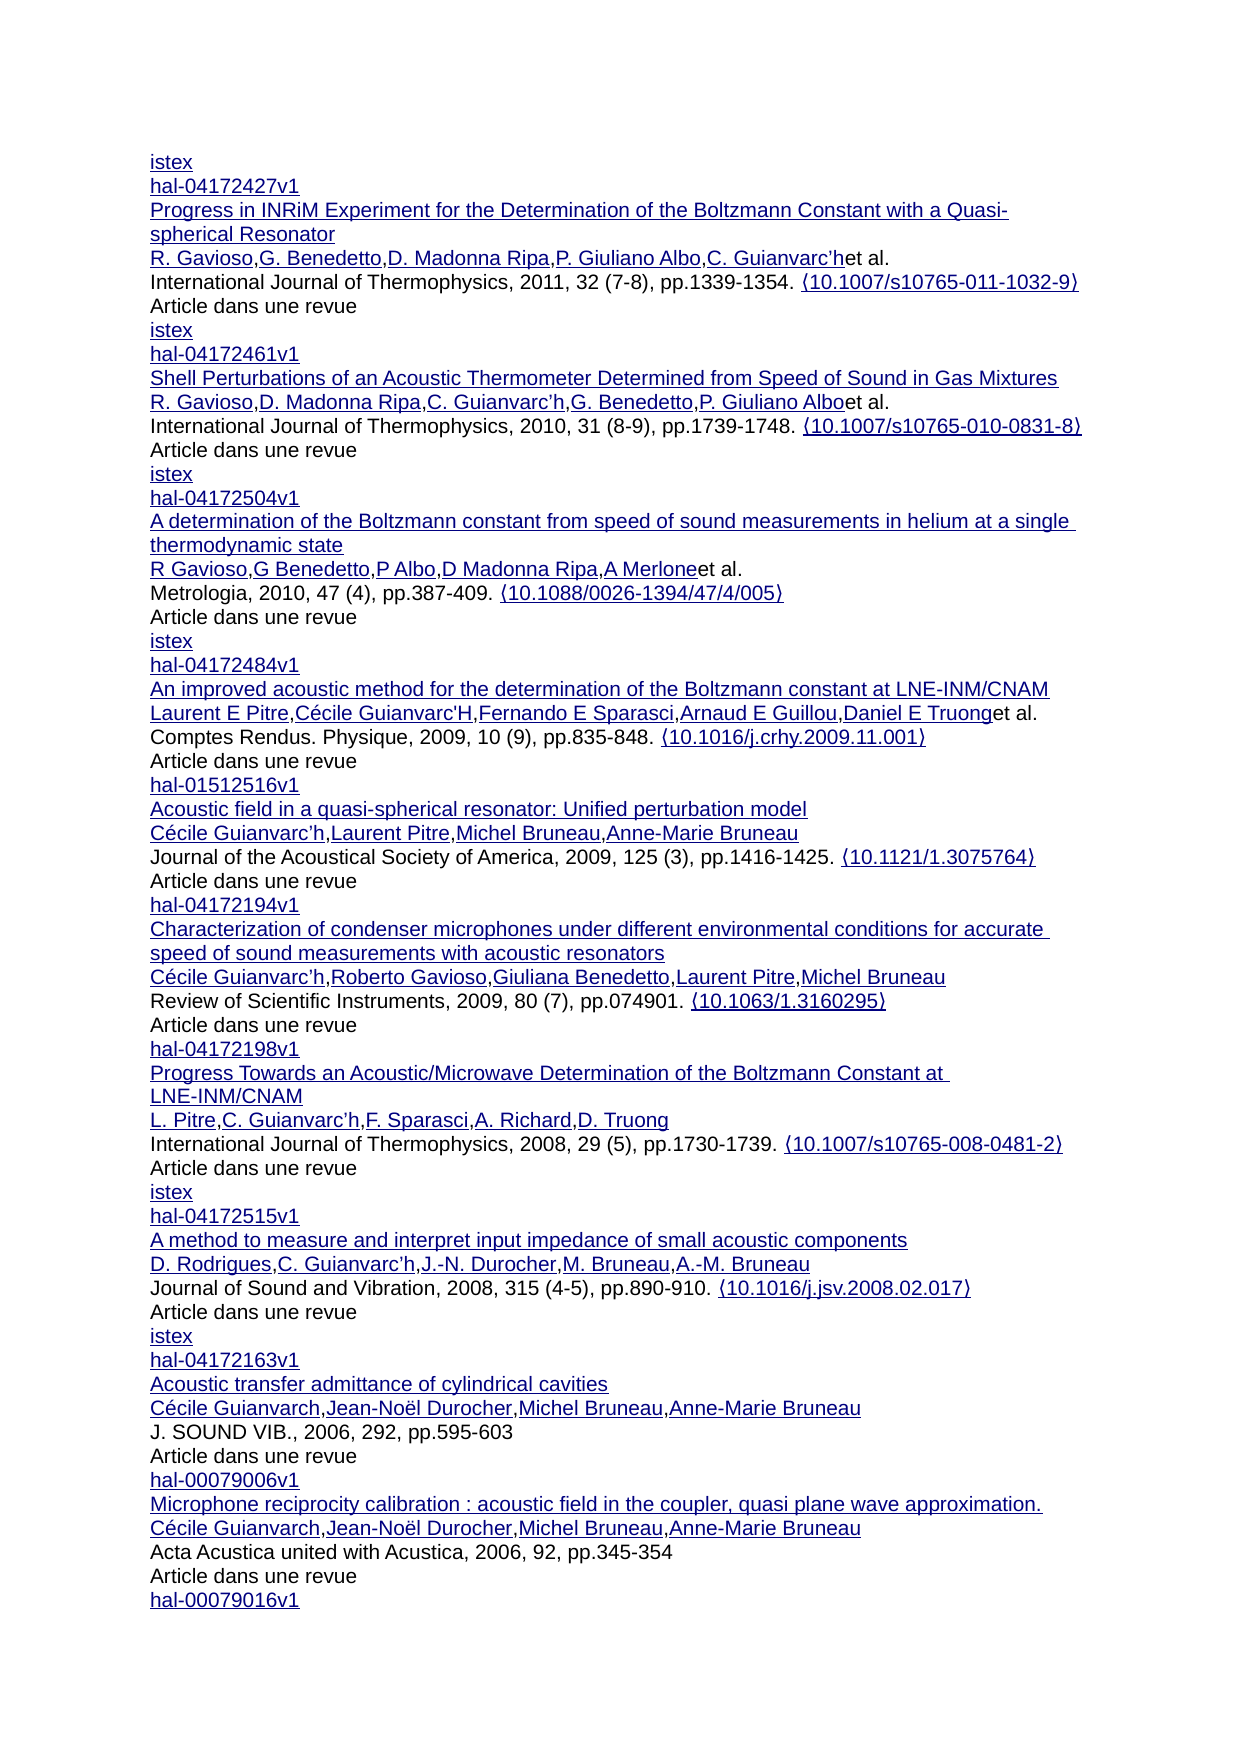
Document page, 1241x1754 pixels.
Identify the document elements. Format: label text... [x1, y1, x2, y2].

table_cell Progress Towards an Acoustic/Microwave Determination of the Boltzmann Constant at LNE-INM/CNAM L. Pitre,C. Guianvarc’h,F. Sparasci,A. Richard,D. Truong International Journal of Thermophysics, 2008, 29 (5), pp.1730-1739. ⟨10.1007/s10765-008-0481-2⟩ Article dans une revue istex hal-04172515v1 [150, 1060, 1090, 1228]
table_cell A method to measure and interpret input impedance of small acoustic components D. Rodrigues,C. Guianvarc’h,J.-N. Durocher,M. Bruneau,A.-M. Bruneau Journal of Sound and Vibration, 2008, 315 (4-5), pp.890-910. ⟨10.1016/j.jsv.2008.02.017⟩ Article dans une revue istex hal-04172163v1 [150, 1228, 1090, 1372]
table_cell An improved acoustic method for the determination of the Boltzmann constant at LNE-INM/CNAM Laurent E Pitre,Cécile Guianvarc'H,Fernando E Sparasci,Arnaud E Guillou,Daniel E Truonget al. Comptes Rendus. Physique, 2009, 10 (9), pp.835-848. ⟨10.1016/j.crhy.2009.11.001⟩ Article dans une revue hal-01512516v1 [150, 677, 1090, 797]
table_cell Acoustic field in a quasi-spherical resonator: Unified perturbation model Cécile Guianvarc’h,Laurent Pitre,Michel Bruneau,Anne-Marie Bruneau Journal of the Acoustical Society of America, 2009, 125 (3), pp.1416-1425. ⟨10.1121/1.3075764⟩ Article dans une revue hal-04172194v1 [150, 797, 1090, 917]
table_cell Acoustic transfer admittance of cylindrical cavities Cécile Guianvarch,Jean-Noël Durocher,Michel Bruneau,Anne-Marie Bruneau J. SOUND VIB., 2006, 292, pp.595-603 Article dans une revue hal-00079006v1 [150, 1372, 1090, 1492]
table_cell Progress in INRiM Experiment for the Determination of the Boltzmann Constant with a Quasi-spherical Resonator R. Gavioso,G. Benedetto,D. Madonna Ripa,P. Giuliano Albo,C. Guianvarc’het al. International Journal of Thermophysics, 2011, 32 (7-8), pp.1339-1354. ⟨10.1007/s10765-011-1032-9⟩ Article dans une revue istex hal-04172461v1 [150, 198, 1090, 366]
table_cell istex hal-04172427v1 [150, 150, 1090, 198]
table_cell Shell Perturbations of an Acoustic Thermometer Determined from Speed of Sound in Gas Mixtures R. Gavioso,D. Madonna Ripa,C. Guianvarc’h,G. Benedetto,P. Giuliano Alboet al. International Journal of Thermophysics, 2010, 31 (8-9), pp.1739-1748. ⟨10.1007/s10765-010-0831-8⟩ Article dans une revue istex hal-04172504v1 [150, 366, 1090, 509]
table_cell A determination of the Boltzmann constant from speed of sound measurements in helium at a single thermodynamic state R Gavioso,G Benedetto,P Albo,D Madonna Ripa,A Merloneet al. Metrologia, 2010, 47 (4), pp.387-409. ⟨10.1088/0026-1394/47/4/005⟩ Article dans une revue istex hal-04172484v1 [150, 509, 1090, 677]
table_cell Characterization of condenser microphones under different environmental conditions for accurate speed of sound measurements with acoustic resonators Cécile Guianvarc’h,Roberto Gavioso,Giuliana Benedetto,Laurent Pitre,Michel Bruneau Review of Scientific Instruments, 2009, 80 (7), pp.074901. ⟨10.1063/1.3160295⟩ Article dans une revue hal-04172198v1 [150, 917, 1090, 1060]
table_cell Microphone reciprocity calibration : acoustic field in the coupler, quasi plane wave approximation. Cécile Guianvarch,Jean-Noël Durocher,Michel Bruneau,Anne-Marie Bruneau Acta Acustica united with Acustica, 2006, 92, pp.345-354 Article dans une revue hal-00079016v1 [150, 1492, 1090, 1611]
